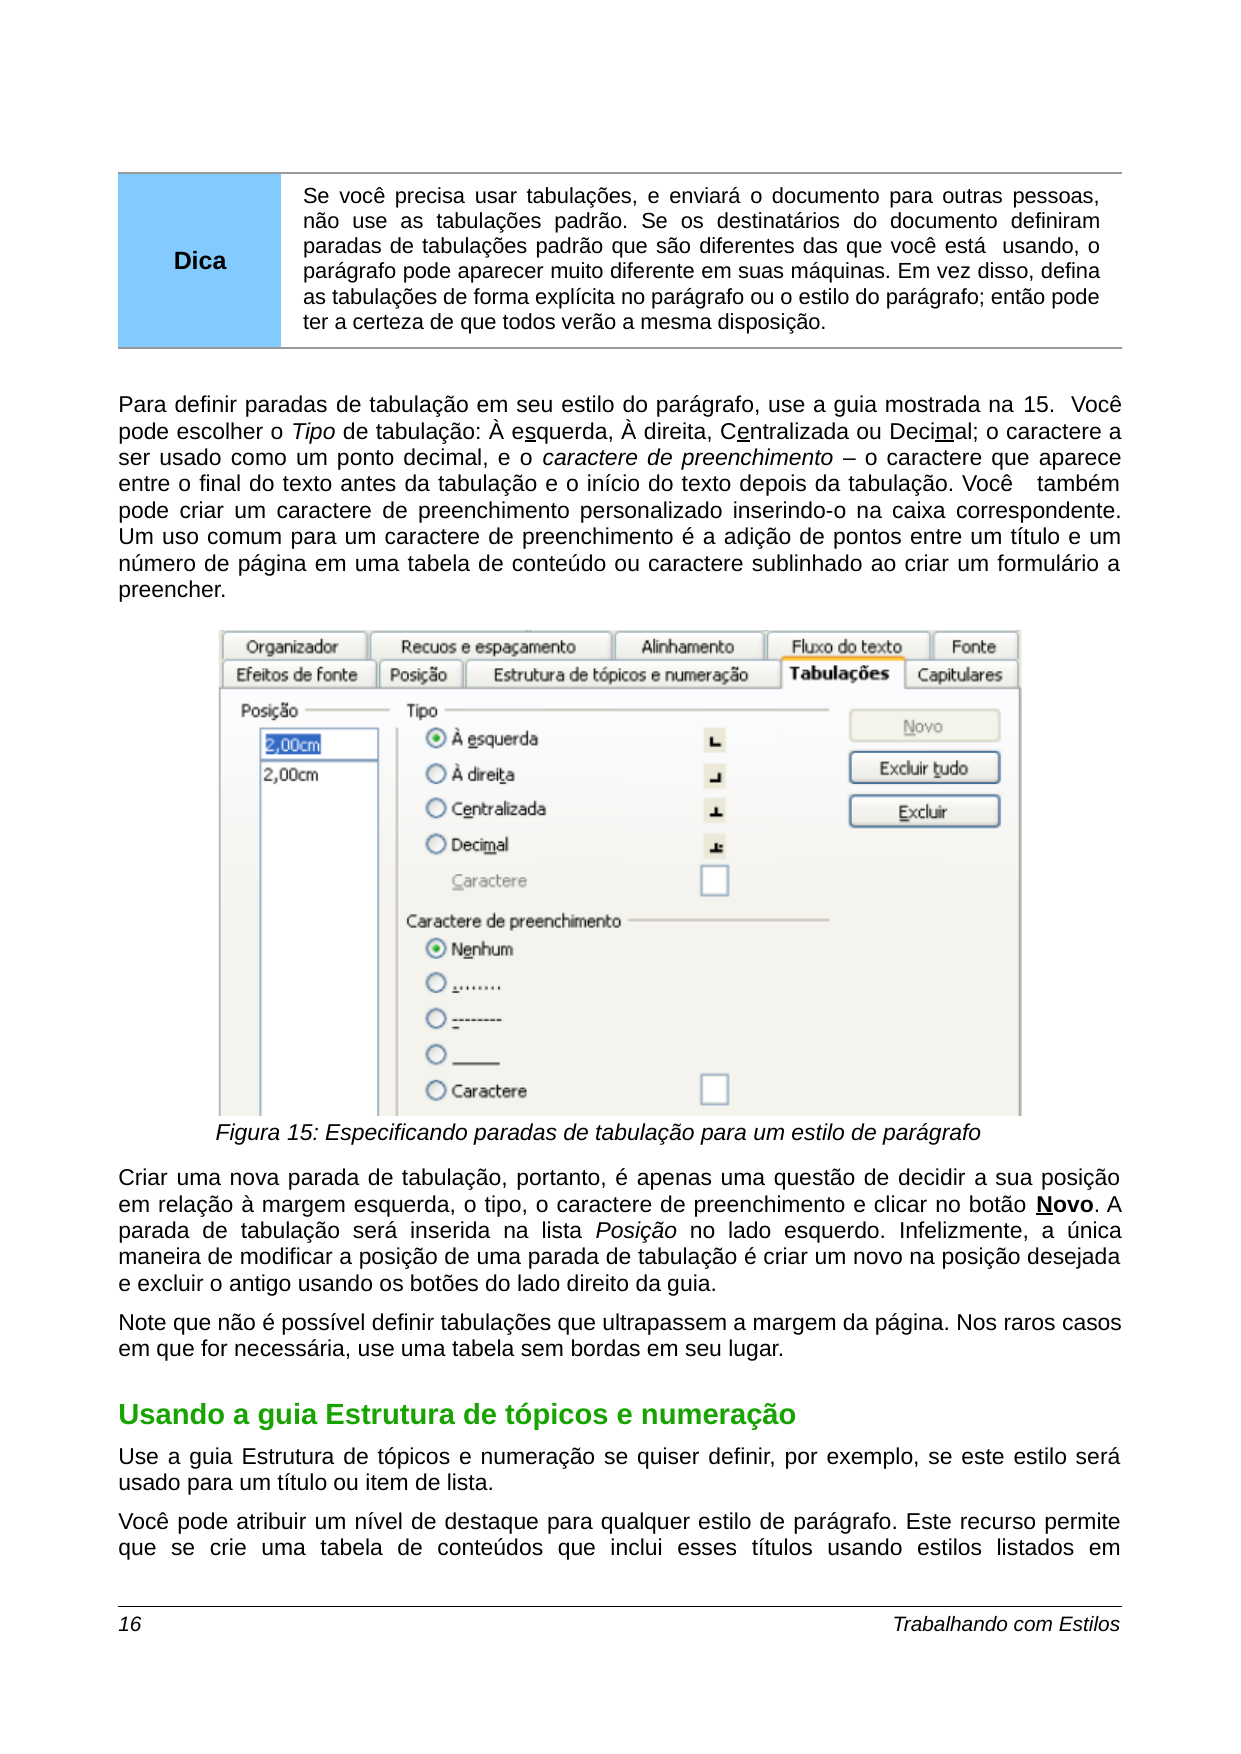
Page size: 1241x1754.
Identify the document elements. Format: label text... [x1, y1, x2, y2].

text Para definir paradas de tabulação em seu estilo do parágrafo, use a guia mostrada na Figura 15. Você pode escolher o Tipo de tabulação: À esquerda, À direita, Centralizada ou Decimal; o caractere a ser usado como um ponto decimal, e o caractere de preenchimento – o caractere que aparece entre o final do texto antes da tabulação e o início do texto depois da tabulação. Você também pode criar um caractere de preenchimento personalizado inserindo-o na caixa correspondente. Um uso comum para um caractere de preenchimento é a adição de pontos entre um título e um número de página em uma tabela de conteúdo ou caractere sublinhado ao criar um formulário a preencher. [118, 391, 1122, 602]
table_header Se você precisa usar tabulações, e enviará o documento para outras pessoas, não use as tabulações padrão. Se os destinatários do documento definiram paradas de tabulações padrão que são diferentes das que você está usando, o parágrafo pode aparecer muito diferente em suas máquinas. Em vez disso, defina as tabulações de forma explícita no parágrafo ou o estilo do parágrafo; então pode ter a certeza de que todos verão a mesma disposição. [281, 174, 1122, 347]
text Criar uma nova parada de tabulação, portanto, é apenas uma questão de decidir a sua posição em relação à margem esquerda, o tipo, o caractere de preenchimento e clicar no botão Novo. A parada de tabulação será inserida na lista Posição no lado esquerdo. Infelizmente, a única maneira de modificar a posição de uma parada de tabulação é criar um novo na posição desejada e excluir o antigo usando os botões do lado direito da guia. [118, 1164, 1122, 1296]
text Você pode atribuir um nível de destaque para qualquer estilo de parágrafo. Este recurso permite que se crie uma tabela de conteúdos que inclui esses títulos usando estilos listados em [118, 1508, 1122, 1561]
text Note que não é possível definir tabulações que ultrapassem a margem da página. Nos raros casos em que for necessária, use uma tabela sem bordas em seu lugar. [118, 1308, 1122, 1361]
text Figura 15: Especificando paradas de tabulação para um estilo de parágrafo [215, 627, 1025, 1145]
text Use a guia Estrutura de tópicos e numeração se quiser definir, por exemplo, se este estilo será usado para um título ou item de lista. [118, 1443, 1122, 1495]
picture [218, 630, 1022, 1116]
subtitle Usando a guia Estrutura de tópicos e numeração [118, 1397, 1122, 1430]
table_header Dica [118, 174, 281, 347]
